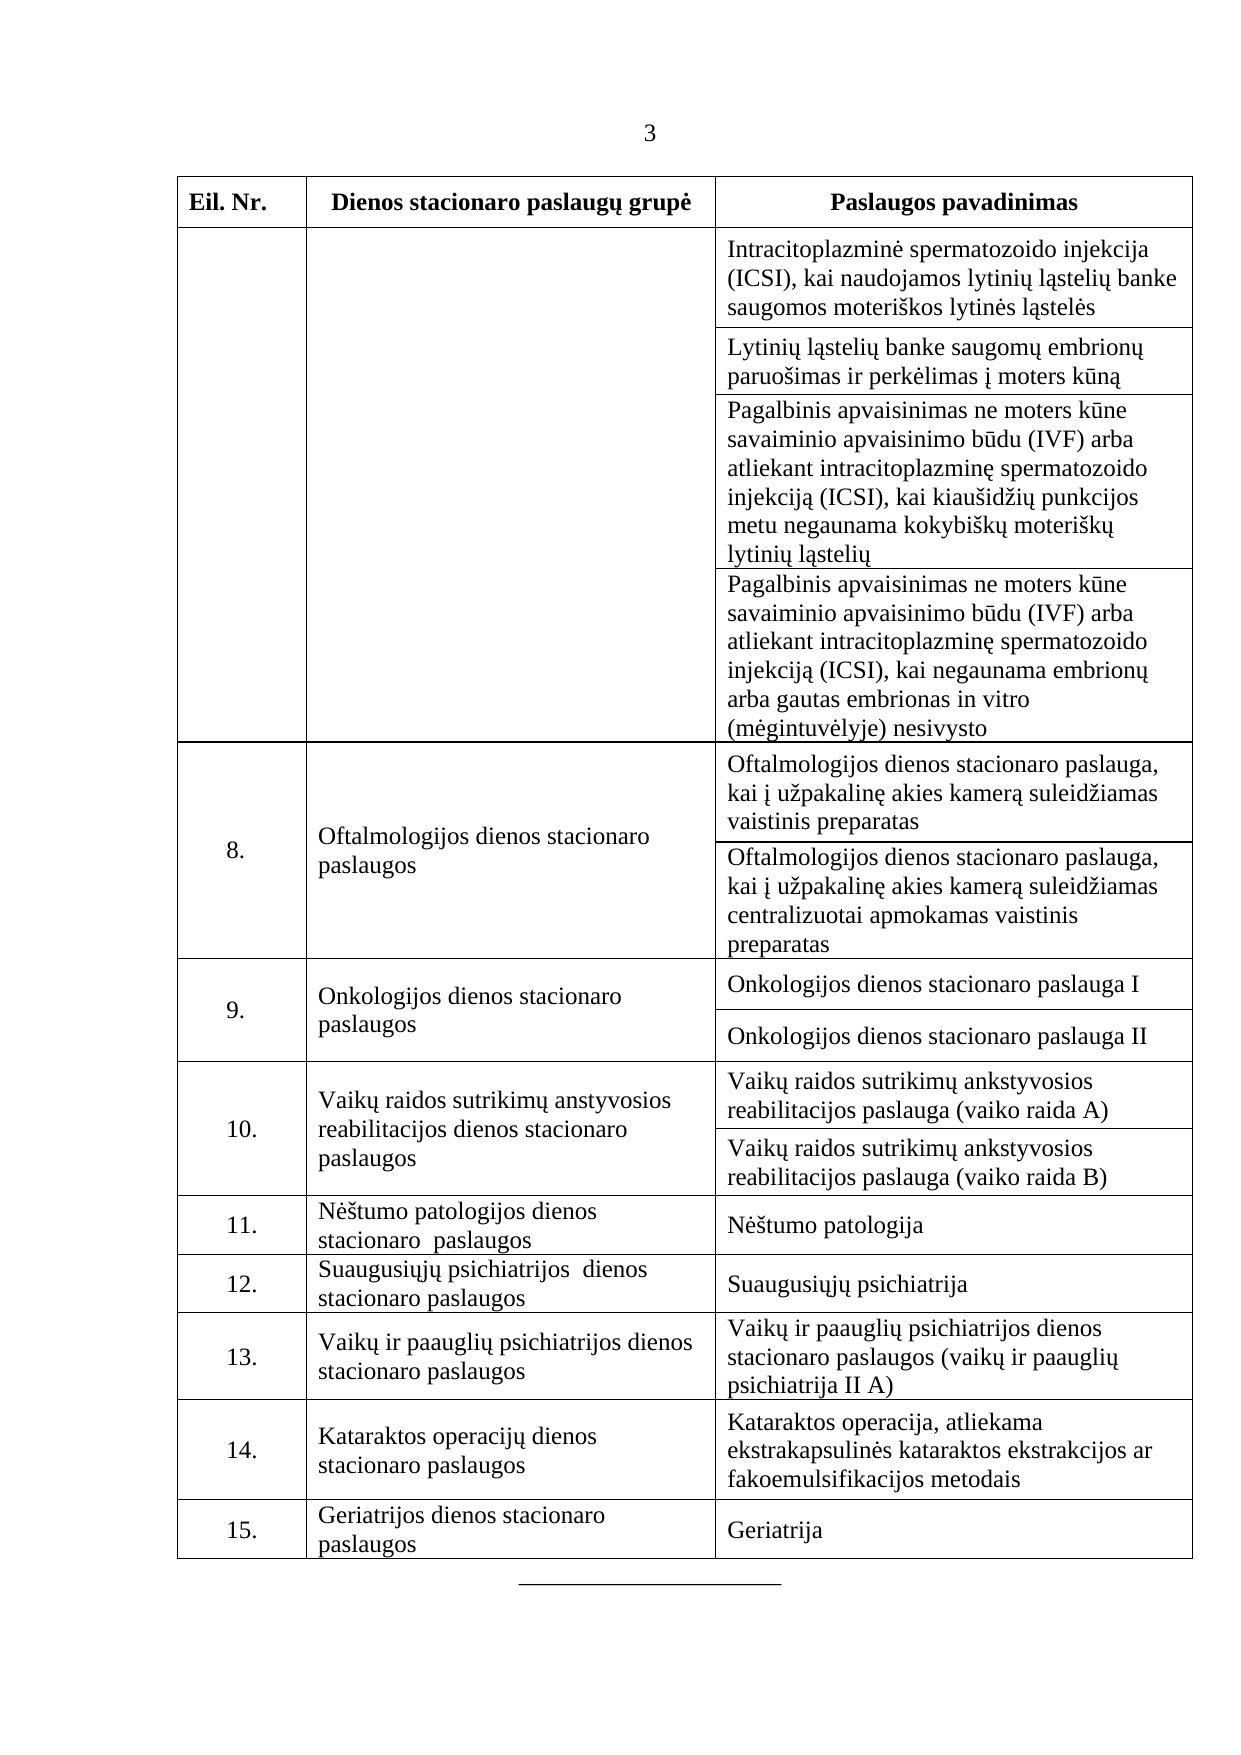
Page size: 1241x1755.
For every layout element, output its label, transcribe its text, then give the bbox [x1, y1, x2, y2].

table_cell Kataraktos operacijų dienos stacionaro paslaugos [307, 1400, 715, 1499]
table_cell Kataraktos operacija, atliekama ekstrakapsulinės kataraktos ekstrakcijos ar fakoemulsifikacijos metodais [716, 1400, 1192, 1499]
table_cell 9. [178, 959, 306, 1061]
table_cell Onkologijos dienos stacionaro paslaugos [307, 959, 715, 1061]
table_cell Pagalbinis apvaisinimas ne moters kūne savaiminio apvaisinimo būdu (IVF) arba atliekant intracitoplazminę spermatozoido injekciją (ICSI), kai negaunama embrionų arba gautas embrionas in vitro (mėgintuvėlyje) nesivysto [716, 569, 1192, 741]
table_cell Geriatrija [716, 1500, 1192, 1558]
table_cell Lytinių ląstelių banke saugomų embrionų paruošimas ir perkėlimas į moters kūną [716, 328, 1192, 394]
table_cell Suaugusiųjų psichiatrija [716, 1255, 1192, 1312]
table_cell Onkologijos dienos stacionaro paslauga I [716, 959, 1192, 1009]
table_cell Vaikų raidos sutrikimų anstyvosios reabilitacijos dienos stacionaro paslaugos [307, 1062, 715, 1195]
table_header Dienos stacionaro paslaugų grupė [307, 177, 715, 227]
table_cell Nėštumo patologija [716, 1196, 1192, 1253]
table_header Paslaugos pavadinimas [716, 177, 1192, 227]
table_cell 10. [178, 1062, 306, 1195]
table_cell Pagalbinis apvaisinimas ne moters kūne savaiminio apvaisinimo būdu (IVF) arba atliekant intracitoplazminę spermatozoido injekciją (ICSI), kai kiaušidžių punkcijos metu negaunama kokybiškų moteriškų lytinių ląstelių [716, 395, 1192, 568]
table_cell Vaikų ir paauglių psichiatrijos dienos stacionaro paslaugos [307, 1313, 715, 1399]
table_cell Vaikų raidos sutrikimų ankstyvosios reabilitacijos paslauga (vaiko raida B) [716, 1129, 1192, 1195]
table_cell 13. [178, 1313, 306, 1399]
table_cell Geriatrijos dienos stacionaro paslaugos [307, 1500, 715, 1558]
table_cell 11. [178, 1196, 306, 1253]
table_cell Oftalmologijos dienos stacionaro paslauga, kai į užpakalinę akies kamerą suleidžiamas centralizuotai apmokamas vaistinis preparatas [716, 843, 1192, 957]
table_cell 12. [178, 1255, 306, 1312]
table_cell Onkologijos dienos stacionaro paslauga II [716, 1010, 1192, 1061]
text _____________________ [177, 1559, 1122, 1588]
table_cell Nėštumo patologijos dienos stacionaro paslaugos [307, 1196, 715, 1253]
table_cell 14. [178, 1400, 306, 1499]
table_cell 15. [178, 1500, 306, 1558]
table_cell Oftalmologijos dienos stacionaro paslauga, kai į užpakalinę akies kamerą suleidžiamas vaistinis preparatas [716, 743, 1192, 841]
table_cell [307, 228, 715, 741]
table_header Eil. Nr. [178, 177, 306, 227]
table_cell Vaikų ir paauglių psichiatrijos dienos stacionaro paslaugos (vaikų ir paauglių psichiatrija II A) [716, 1313, 1192, 1399]
table_cell Vaikų raidos sutrikimų ankstyvosios reabilitacijos paslauga (vaiko raida A) [716, 1062, 1192, 1128]
table_cell Oftalmologijos dienos stacionaro paslaugos [307, 743, 715, 957]
table_cell [178, 228, 306, 741]
table_cell Intracitoplazminė spermatozoido injekcija (ICSI), kai naudojamos lytinių ląstelių banke saugomos moteriškos lytinės ląstelės [716, 228, 1192, 327]
table_cell 8. [178, 743, 306, 957]
table_cell Suaugusiųjų psichiatrijos dienos stacionaro paslaugos [307, 1255, 715, 1312]
